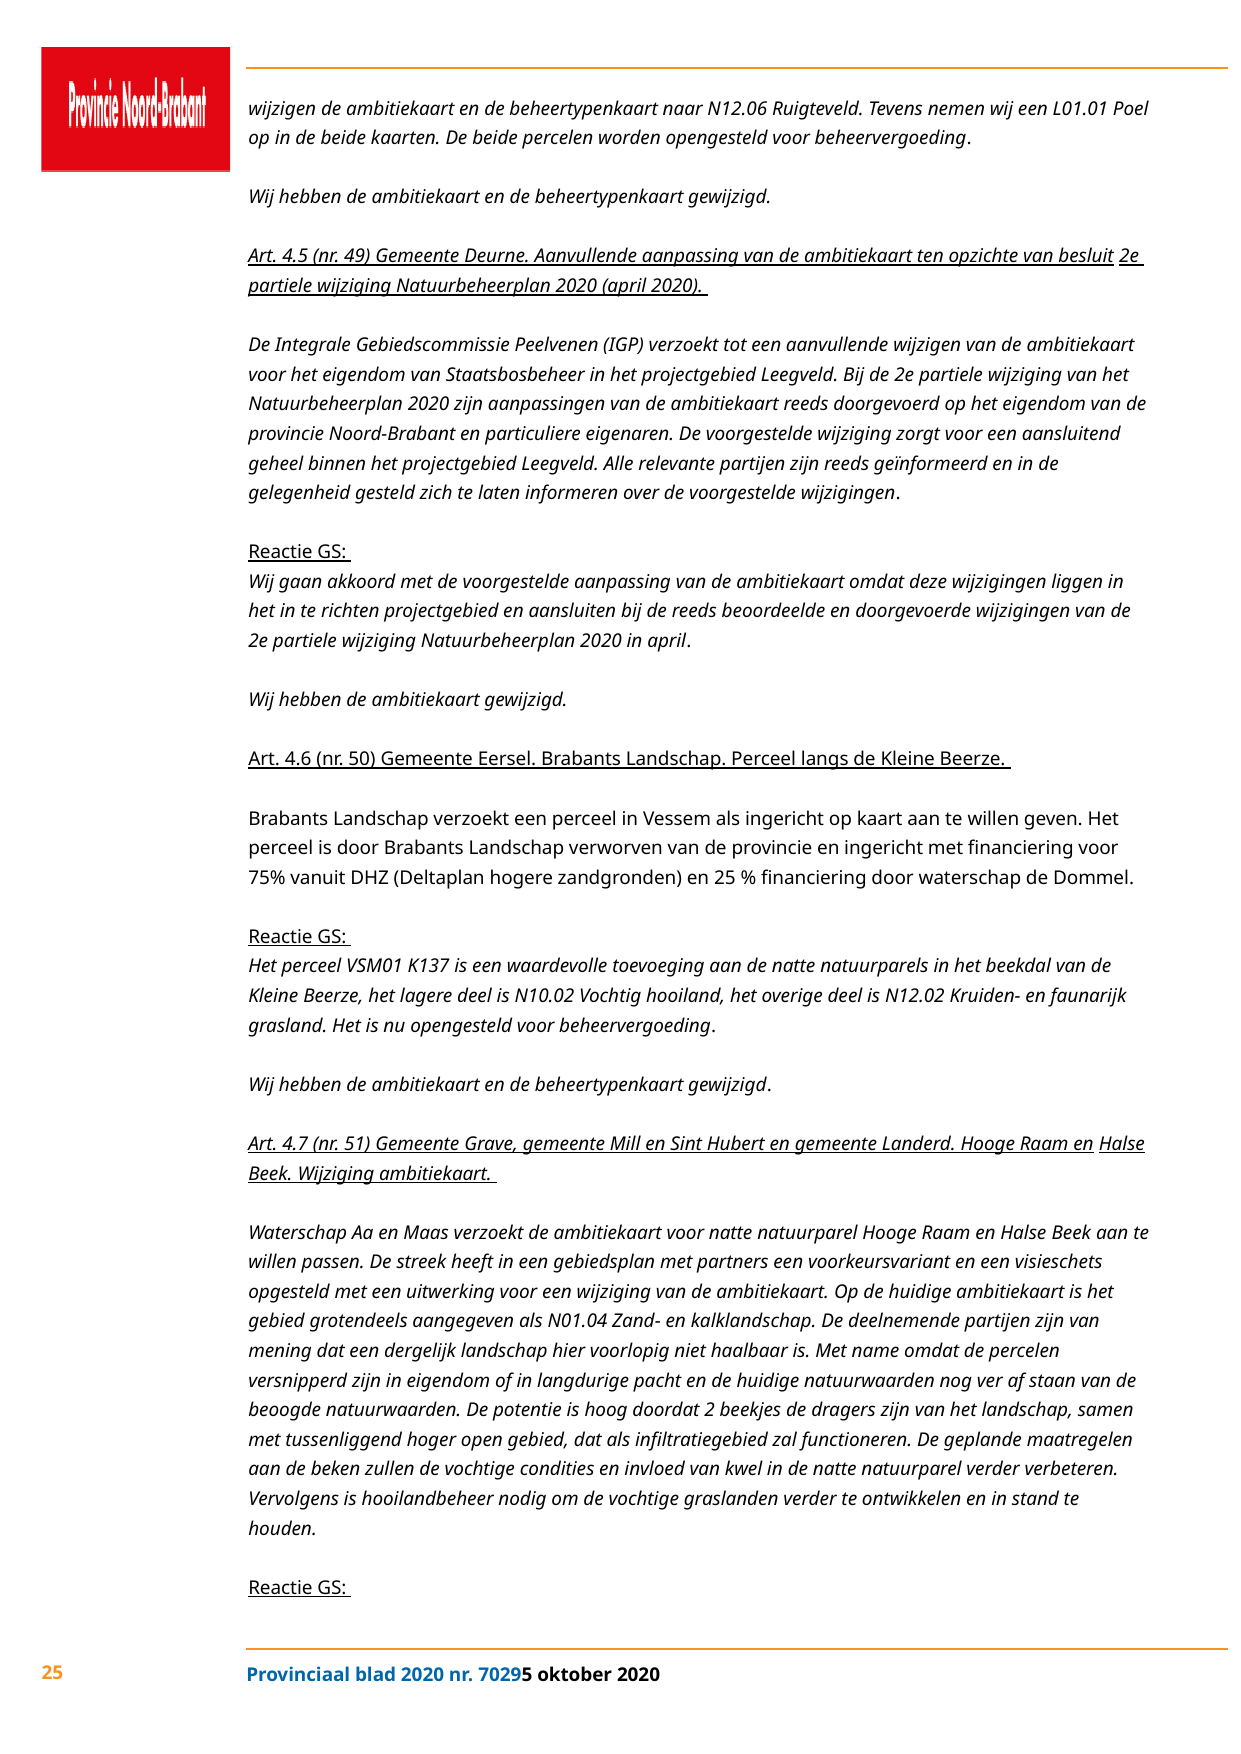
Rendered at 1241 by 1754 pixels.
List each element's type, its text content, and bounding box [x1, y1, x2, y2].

text Art. 4.6 (nr. 50) Gemeente Eersel. Brabants Landschap. Perceel langs de Kleine Beerze. [248, 746, 1152, 771]
text Wij hebben de ambitiekaart gewijzigd. [248, 686, 1152, 712]
text Reactie GS: [248, 538, 1152, 564]
text Reactie GS: [248, 923, 1152, 949]
text Waterschap Aa en Maas verzoekt de ambitiekaart voor natte natuurparel Hooge Raam en Halse Beek aan te willen passen. De streek heeft in een gebiedsplan met partners een voorkeursvariant en een visieschets opgesteld met een uitwerking voor een wijziging van de ambitiekaart. Op de huidige ambitiekaart is het gebied grotendeels aangegeven als N01.04 Zand- en kalklandschap. De deelnemende partijen zijn van mening dat een dergelijk landschap hier voorlopig niet haalbaar is. Met name omdat de percelen versnipperd zijn in eigendom of in langdurige pacht en de huidige natuurwaarden nog ver af staan van de beoogde natuurwaarden. De potentie is hoog doordat 2 beekjes de dragers zijn van het landschap, samen met tussenliggend hoger open gebied, dat als infiltratiegebied zal functioneren. De geplande maatregelen aan de beken zullen de vochtige condities en invloed van kwel in de natte natuurparel verder verbeteren. Vervolgens is hooilandbeheer nodig om de vochtige graslanden verder te ontwikkelen en in stand te houden. [248, 1219, 1152, 1541]
text Art. 4.7 (nr. 51) Gemeente Grave, gemeente Mill en Sint Hubert en gemeente Landerd. Hooge Raam en Halse Beek. Wijziging ambitiekaart. [248, 1130, 1152, 1186]
picture [41, 47, 231, 172]
text Wij hebben de ambitiekaart en de beheertypenkaart gewijzigd. [248, 183, 1152, 209]
text Reactie GS: [248, 1574, 1152, 1600]
text Wij gaan akkoord met de voorgestelde aanpassing van de ambitiekaart omdat deze wijzigingen liggen in het in te richten projectgebied en aansluiten bij de reeds beoordeelde en doorgevoerde wijzigingen van de 2e partiele wijziging Natuurbeheerplan 2020 in april. [248, 568, 1152, 653]
text wijzigen de ambitiekaart en de beheertypenkaart naar N12.06 Ruigteveld. Tevens nemen wij een L01.01 Poel op in de beide kaarten. De beide percelen worden opengesteld voor beheervergoeding. [248, 95, 1152, 150]
text Wij hebben de ambitiekaart en de beheertypenkaart gewijzigd. [248, 1071, 1152, 1097]
text Het perceel VSM01 K137 is een waardevolle toevoeging aan de natte natuurparels in het beekdal van de Kleine Beerze, het lagere deel is N10.02 Vochtig hooiland, het overige deel is N12.02 Kruiden- en faunarijk grasland. Het is nu opengesteld voor beheervergoeding. [248, 953, 1152, 1038]
text Art. 4.5 (nr. 49) Gemeente Deurne. Aanvullende aanpassing van de ambitiekaart ten opzichte van besluit 2e partiele wijziging Natuurbeheerplan 2020 (april 2020). [248, 243, 1152, 298]
text Brabants Landschap verzoekt een perceel in Vessem als ingericht op kaart aan te willen geven. Het perceel is door Brabants Landschap verworven van de provincie en ingericht met financiering voor 75% vanuit DHZ (Deltaplan hogere zandgronden) en 25 % financiering door waterschap de Dommel. [248, 805, 1152, 890]
text De Integrale Gebiedscommissie Peelvenen (IGP) verzoekt tot een aanvullende wijzigen van de ambitiekaart voor het eigendom van Staatsbosbeheer in het projectgebied Leegveld. Bij de 2e partiele wijziging van het Natuurbeheerplan 2020 zijn aanpassingen van de ambitiekaart reeds doorgevoerd op het eigendom van de provincie Noord-Brabant en particuliere eigenaren. De voorgestelde wijziging zorgt voor een aansluitend geheel binnen het projectgebied Leegveld. Alle relevante partijen zijn reeds geïnformeerd en in de gelegenheid gesteld zich te laten informeren over de voorgestelde wijzigingen. [248, 331, 1152, 505]
